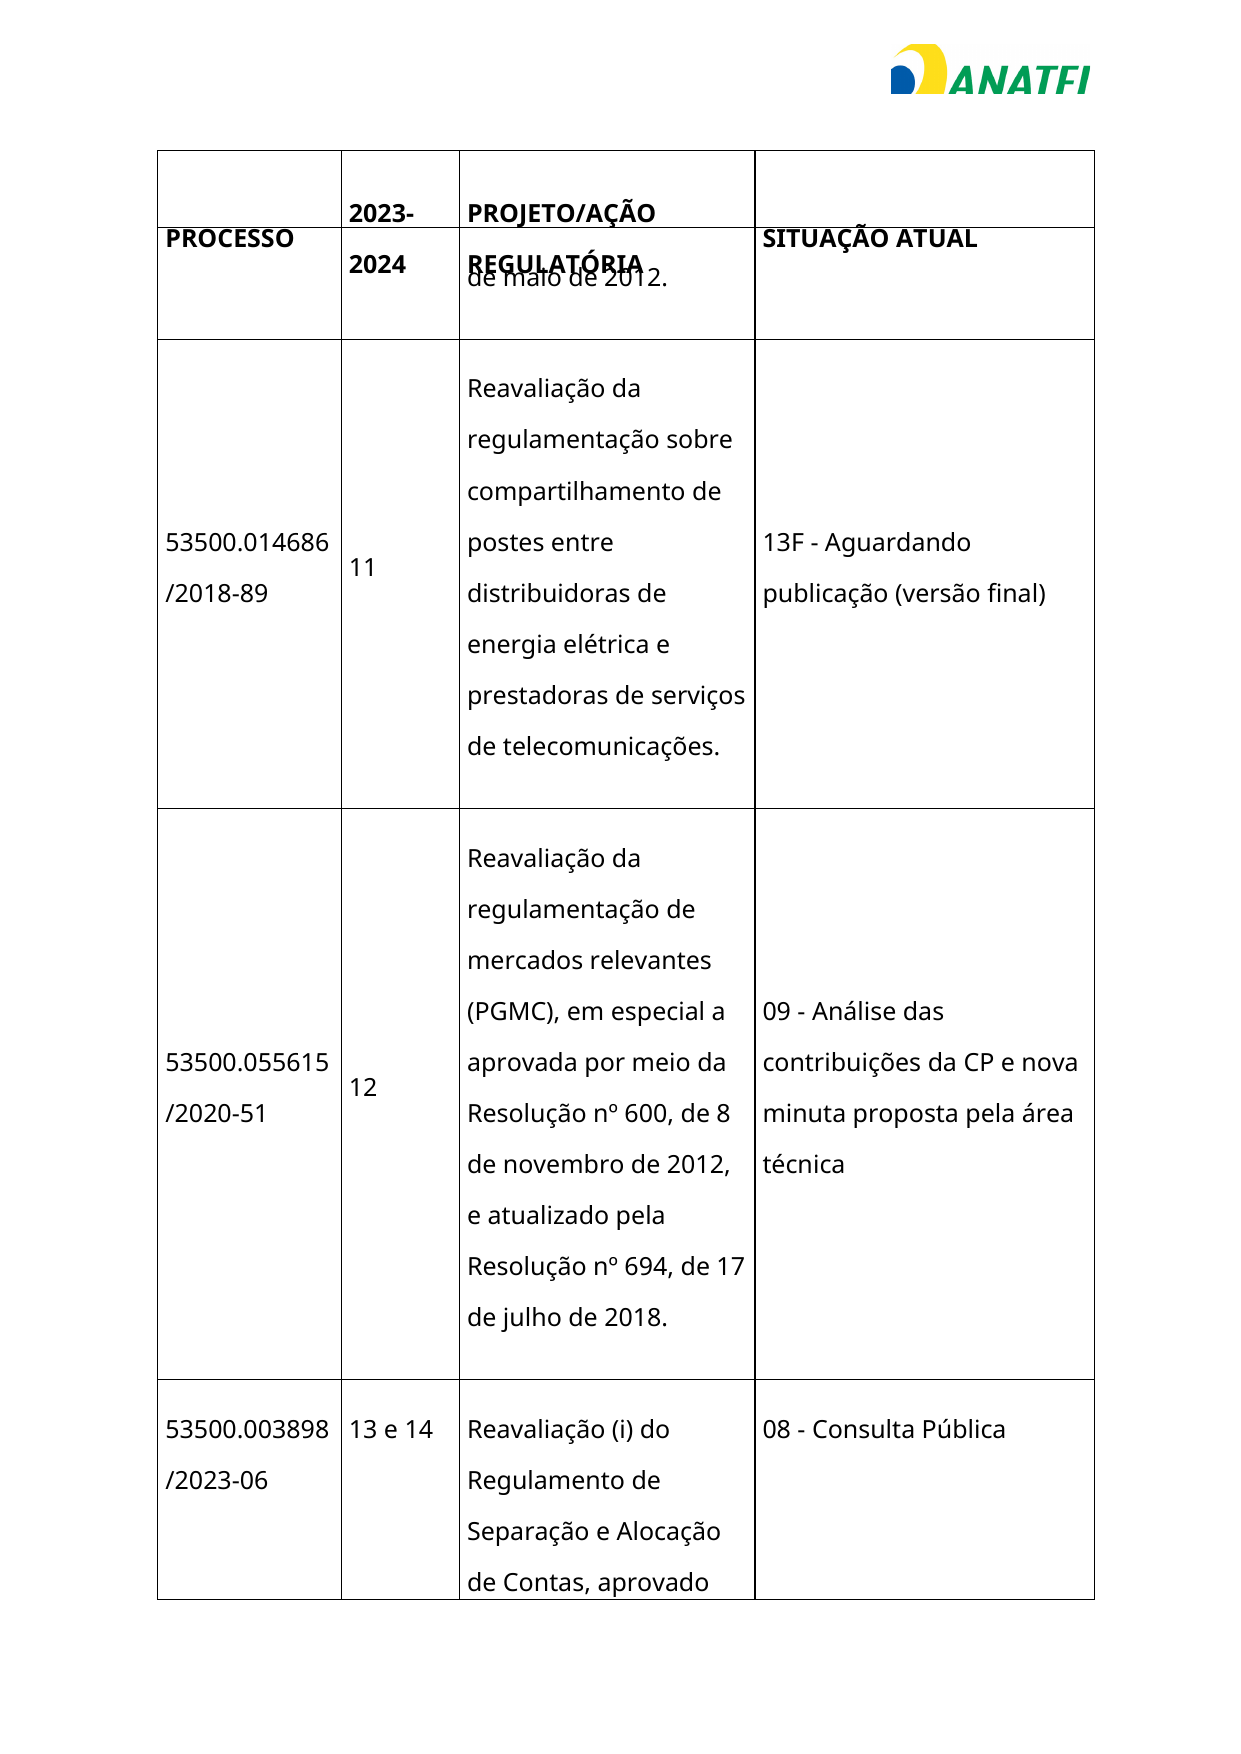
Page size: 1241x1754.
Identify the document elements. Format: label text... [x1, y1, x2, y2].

table_cell 12 [342, 809, 459, 1379]
table_cell 06 - Sorteio e distribuição para o Conselheiro Relator [756, 228, 1094, 339]
table_cell Reavaliação (i) do Regulamento de Separação e Alocação de Contas, aprovado pela Resolução nº 396, de 31 de março de 2005; e (ii) da Norma para fixação dos valores máximos das tarifas de uso de rede fixa do Serviço Telefônico Fixo Comutado (STFC), dos valores de referência de uso de rede móvel do Serviço Móvel Pessoal (SMP) e de Exploração Industrial de Linha Dedicada (EILD), com base em Modelos de Custos, aprovada pela Resolução nº 639, de 1º de julho de 2014. [460, 1380, 754, 1599]
table_cell 53500.014686/2018-89 [158, 340, 341, 808]
table_header 2023-2024 [342, 151, 459, 227]
table_cell 13 e 14 [342, 1380, 459, 1599]
table_cell Reavaliação do Regulamento de Aplicação de Sanções Administrativas da Anatel (RASA), aprovado pela Resolução nº 589, de 7 de maio de 2012. [460, 228, 754, 339]
table_cell 09 - Análise das contribuições da CP e nova minuta proposta pela área técnica [756, 809, 1094, 1379]
table_header [756, 151, 1094, 227]
table_cell Reavaliação da regulamentação sobre compartilhamento de postes entre distribuidoras de energia elétrica e prestadoras de serviços de telecomunicações. [460, 340, 754, 808]
table_cell Reavaliação da regulamentação de mercados relevantes (PGMC), em especial a aprovada por meio da Resolução nº 600, de 8 de novembro de 2012, e atualizado pela Resolução nº 694, de 17 de julho de 2018. [460, 809, 754, 1379]
table_cell 13F - Aguardando publicação (versão final) [756, 340, 1094, 808]
table_header [158, 151, 341, 227]
table_cell 11 [342, 340, 459, 808]
table_cell 53500.003897/2023-53 [158, 228, 341, 339]
table_cell 53500.055615/2020-51 [158, 809, 341, 1379]
table_cell 53500.003898/2023-06 [158, 1380, 341, 1599]
table_header PROJETO/AÇÃO REGULATÓRIA [460, 151, 754, 227]
table_cell 10 [342, 228, 459, 339]
table_cell 08 - Consulta Pública [756, 1380, 1094, 1599]
